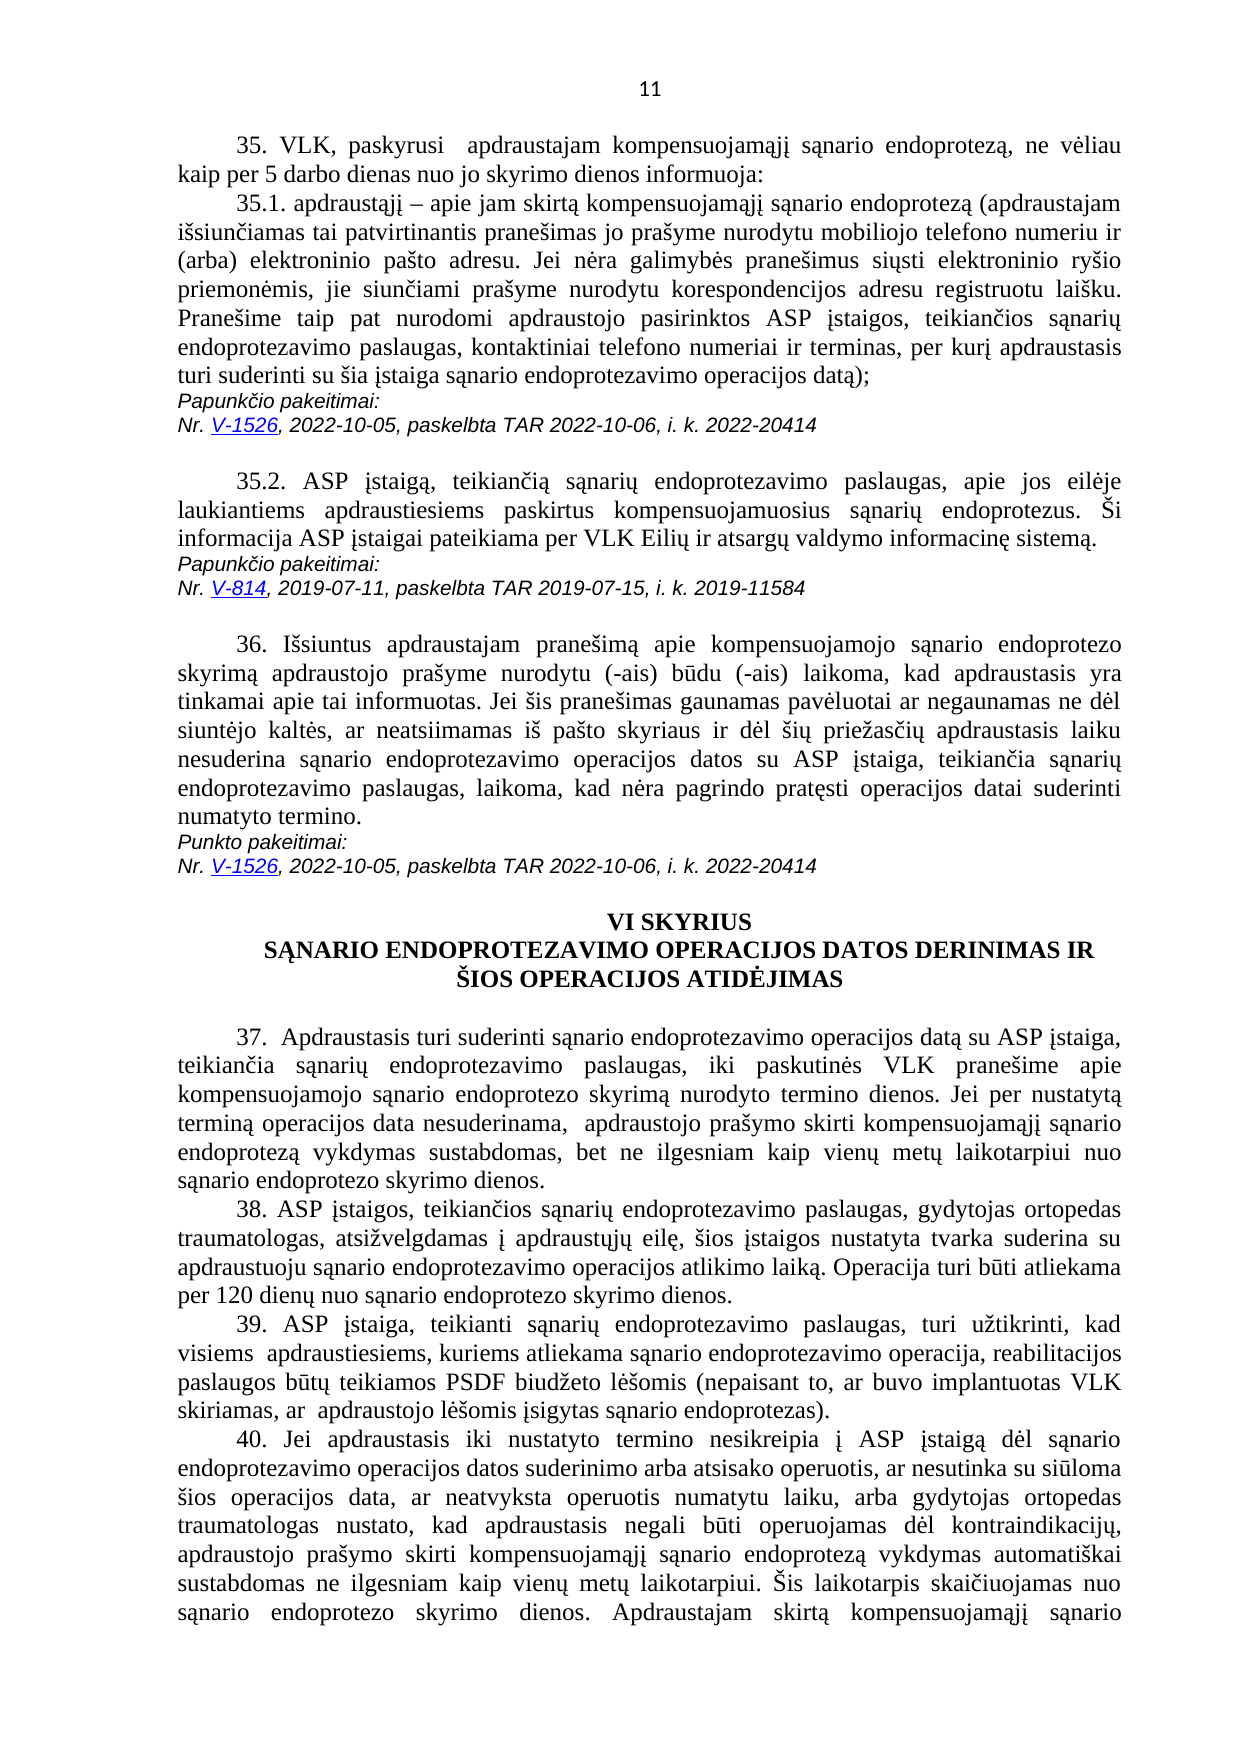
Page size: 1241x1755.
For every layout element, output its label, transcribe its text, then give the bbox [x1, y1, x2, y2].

text Nr. V-1526, 2022-10-05, paskelbta TAR 2022-10-06, i. k. 2022-20414 [177, 854, 1122, 878]
text 35. VLK, paskyrusi apdraustajam kompensuojamąjį sąnario endoprotezą, ne vėliau kaip per 5 darbo dienas nuo jo skyrimo dienos informuoja: [177, 131, 1122, 188]
text Nr. V-1526, 2022-10-05, paskelbta TAR 2022-10-06, i. k. 2022-20414 [177, 413, 1122, 437]
text 36. Išsiuntus apdraustajam pranešimą apie kompensuojamojo sąnario endoprotezo skyrimą apdraustojo prašyme nurodytu (-ais) būdu (-ais) laikoma, kad apdraustasis yra tinkamai apie tai informuotas. Jei šis pranešimas gaunamas pavėluotai ar negaunamas ne dėl siuntėjo kaltės, ar neatsiimamas iš pašto skyriaus ir dėl šių priežasčių apdraustasis laiku nesuderina sąnario endoprotezavimo operacijos datos su ASP įstaiga, teikiančia sąnarių endoprotezavimo paslaugas, laikoma, kad nėra pagrindo pratęsti operacijos datai suderinti numatyto termino. [177, 629, 1122, 830]
text Punkto pakeitimai: [177, 830, 1122, 854]
text VI SKYRIUS [177, 907, 1122, 936]
text 35.2. ASP įstaigą, teikiančią sąnarių endoprotezavimo paslaugas, apie jos eilėje laukiantiems apdraustiesiems paskirtus kompensuojamuosius sąnarių endoprotezus. Ši informacija ASP įstaigai pateikiama per VLK Eilių ir atsargų valdymo informacinę sistemą. [177, 466, 1122, 552]
text 38. ASP įstaigos, teikiančios sąnarių endoprotezavimo paslaugas, gydytojas ortopedas traumatologas, atsižvelgdamas į apdraustųjų eilę, šios įstaigos nustatyta tvarka suderina su apdraustuoju sąnario endoprotezavimo operacijos atlikimo laiką. Operacija turi būti atliekama per 120 dienų nuo sąnario endoprotezo skyrimo dienos. [177, 1194, 1122, 1309]
text Nr. V-814, 2019-07-11, paskelbta TAR 2019-07-15, i. k. 2019-11584 [177, 576, 1122, 600]
text 40. Jei apdraustasis iki nustatyto termino nesikreipia į ASP įstaigą dėl sąnario endoprotezavimo operacijos datos suderinimo arba atsisako operuotis, ar nesutinka su siūloma šios operacijos data, ar neatvyksta operuotis numatytu laiku, arba gydytojas ortopedas traumatologas nustato, kad apdraustasis negali būti operuojamas dėl kontraindikacijų, apdraustojo prašymo skirti kompensuojamąjį sąnario endoprotezą vykdymas automatiškai sustabdomas ne ilgesniam kaip vienų metų laikotarpiui. Šis laikotarpis skaičiuojamas nuo sąnario endoprotezo skyrimo dienos. Apdraustajam skirtą kompensuojamąjį sąnario [177, 1424, 1122, 1626]
text SĄNARIO ENDOPROTEZAVIMO OPERACIJOS DATOS DERINIMAS IR ŠIOS OPERACIJOS ATIDĖJIMAS [177, 936, 1122, 993]
text Papunkčio pakeitimai: [177, 389, 1122, 413]
text 37. Apdraustasis turi suderinti sąnario endoprotezavimo operacijos datą su ASP įstaiga, teikiančia sąnarių endoprotezavimo paslaugas, iki paskutinės VLK pranešime apie kompensuojamojo sąnario endoprotezo skyrimą nurodyto termino dienos. Jei per nustatytą terminą operacijos data nesuderinama, apdraustojo prašymo skirti kompensuojamąjį sąnario endoprotezą vykdymas sustabdomas, bet ne ilgesniam kaip vienų metų laikotarpiui nuo sąnario endoprotezo skyrimo dienos. [177, 1022, 1122, 1194]
text Papunkčio pakeitimai: [177, 552, 1122, 576]
text 39. ASP įstaiga, teikianti sąnarių endoprotezavimo paslaugas, turi užtikrinti, kad visiems apdraustiesiems, kuriems atliekama sąnario endoprotezavimo operacija, reabilitacijos paslaugos būtų teikiamos PSDF biudžeto lėšomis (nepaisant to, ar buvo implantuotas VLK skiriamas, ar apdraustojo lėšomis įsigytas sąnario endoprotezas). [177, 1309, 1122, 1424]
text 35.1. apdraustąjį – apie jam skirtą kompensuojamąjį sąnario endoprotezą (apdraustajam išsiunčiamas tai patvirtinantis pranešimas jo prašyme nurodytu mobiliojo telefono numeriu ir (arba) elektroninio pašto adresu. Jei nėra galimybės pranešimus siųsti elektroninio ryšio priemonėmis, jie siunčiami prašyme nurodytu korespondencijos adresu registruotu laišku. Pranešime taip pat nurodomi apdraustojo pasirinktos ASP įstaigos, teikiančios sąnarių endoprotezavimo paslaugas, kontaktiniai telefono numeriai ir terminas, per kurį apdraustasis turi suderinti su šia įstaiga sąnario endoprotezavimo operacijos datą); [177, 188, 1122, 389]
